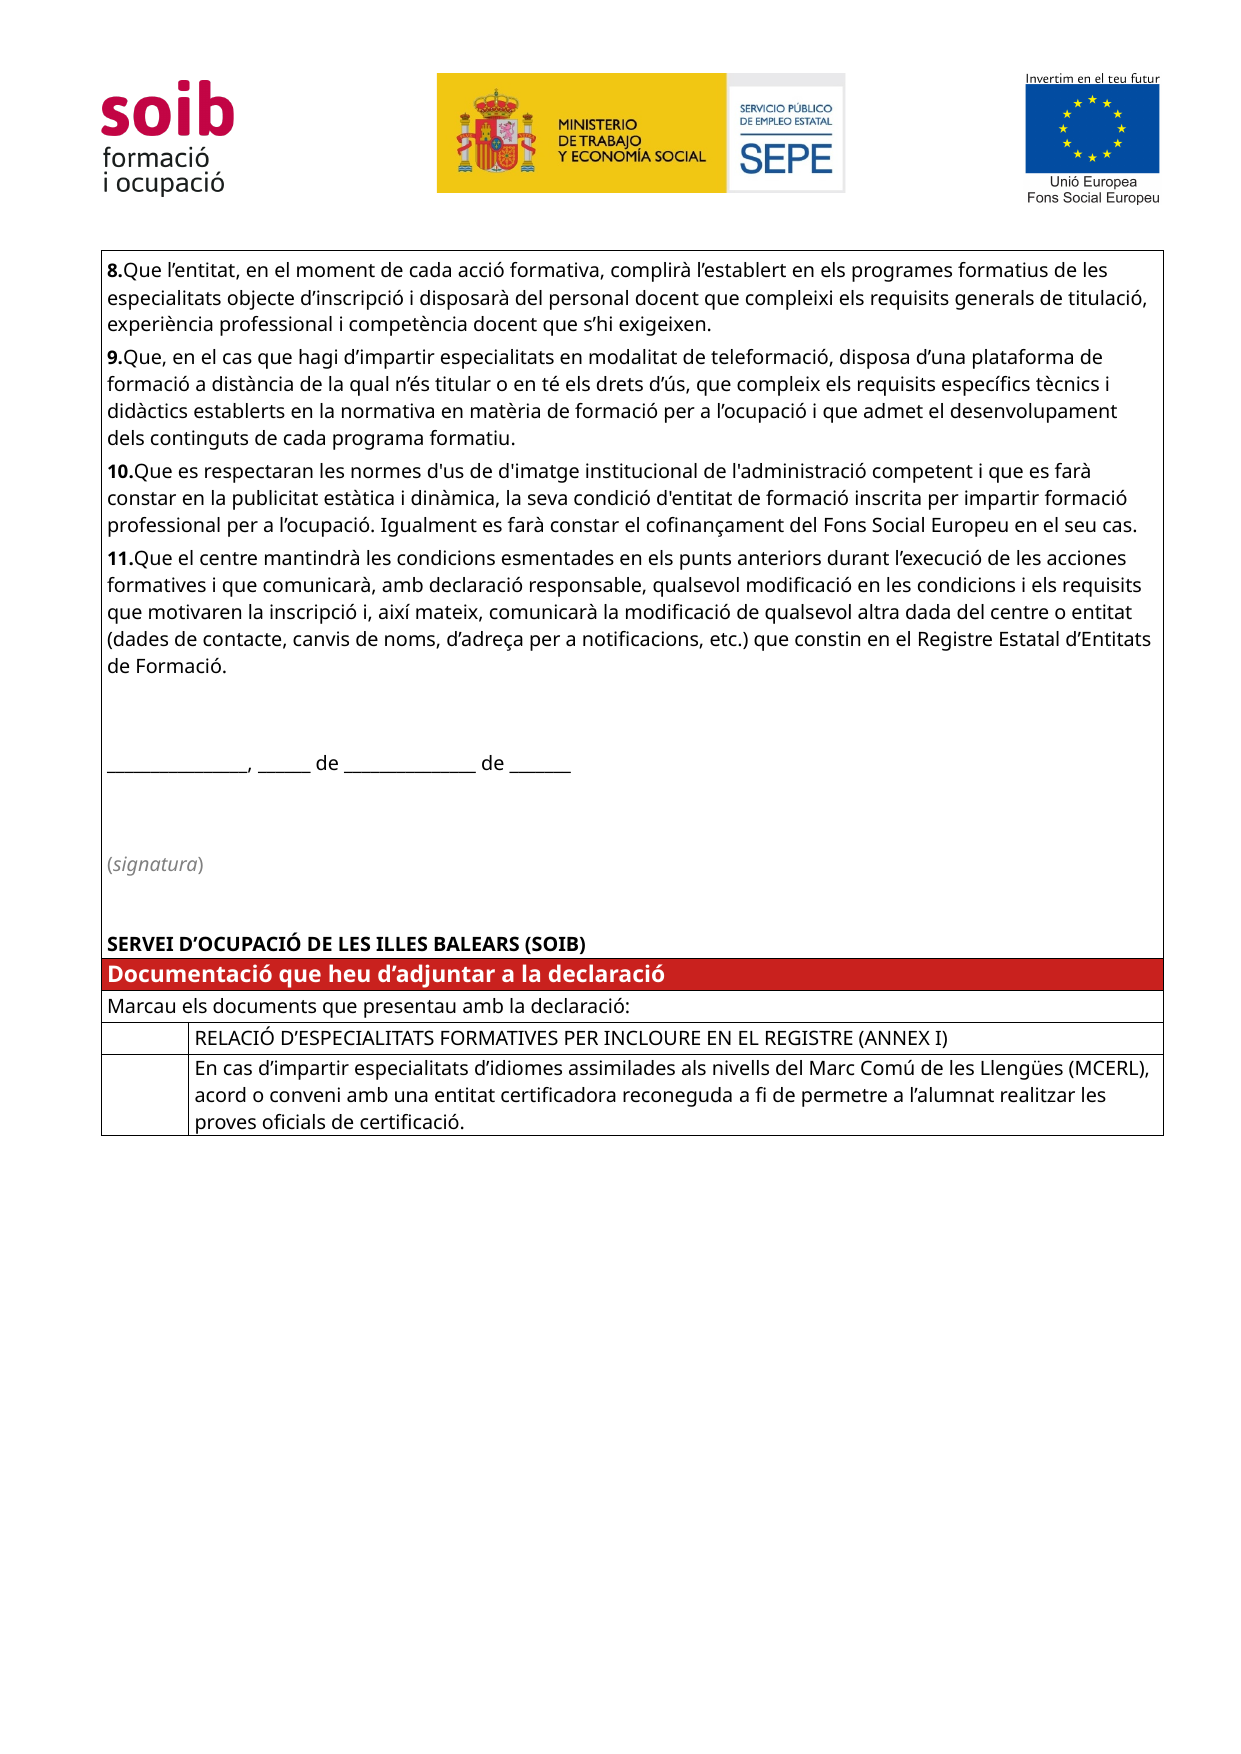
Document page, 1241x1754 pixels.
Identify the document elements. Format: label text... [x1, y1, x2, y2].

table_cell Que l’entitat, en el moment de cada acció formativa, complirà l’establert en els programes formatius de les especialitats objecte d’inscripció i disposarà del personal docent que compleixi els requisits generals de titulació, experiència professional i competència docent que s’hi exigeixen. Que, en el cas que hagi d’impartir especialitats en modalitat de teleformació, disposa d’una plataforma de formació a distància de la qual n’és titular o en té els drets d’ús, que compleix els requisits específics tècnics i didàctics establerts en la normativa en matèria de formació per a l’ocupació i que admet el desenvolupament dels continguts de cada programa formatiu. Que es respectaran les normes d'us de d'imatge institucional de l'administració competent i que es farà constar en la publicitat estàtica i dinàmica, la seva condició d'entitat de formació inscrita per impartir formació professional per a l’ocupació. Igualment es farà constar el cofinançament del Fons Social Europeu en el seu cas. Que el centre mantindrà les condicions esmentades en els punts anteriors durant l’execució de les acciones formatives i que comunicarà, amb declaració responsable, qualsevol modificació en les condicions i els requisits que motivaren la inscripció i, així mateix, comunicarà la modificació de qualsevol altra dada del centre o entitat (dades de contacte, canvis de noms, d’adreça per a notificacions, etc.) que constin en el Registre Estatal d’Entitats de Formació. ________________, ______ de _______________ de _______ (signatura) SERVEI D’OCUPACIÓ DE LES ILLES BALEARS (SOIB) [102, 251, 1163, 958]
table_cell Marcau els documents que presentau amb la declaració: [102, 991, 1163, 1022]
picture [101, 80, 234, 197]
table_cell [102, 1055, 188, 1135]
table_cell RELACIÓ D’ESPECIALITATS FORMATIVES PER INCLOURE EN EL REGISTRE (ANNEX I) [189, 1023, 1163, 1054]
table_cell [102, 1023, 188, 1054]
table_cell Documentació que heu d’adjuntar a la declaració [102, 959, 1163, 990]
table_cell En cas d’impartir especialitats d’idiomes assimilades als nivells del Marc Comú de les Llengües (MCERL), acord o conveni amb una entitat certificadora reconeguda a fi de permetre a l’alumnat realitzar les proves oficials de certificació. [189, 1055, 1163, 1135]
picture [1023, 72, 1162, 205]
picture [436, 73, 846, 193]
